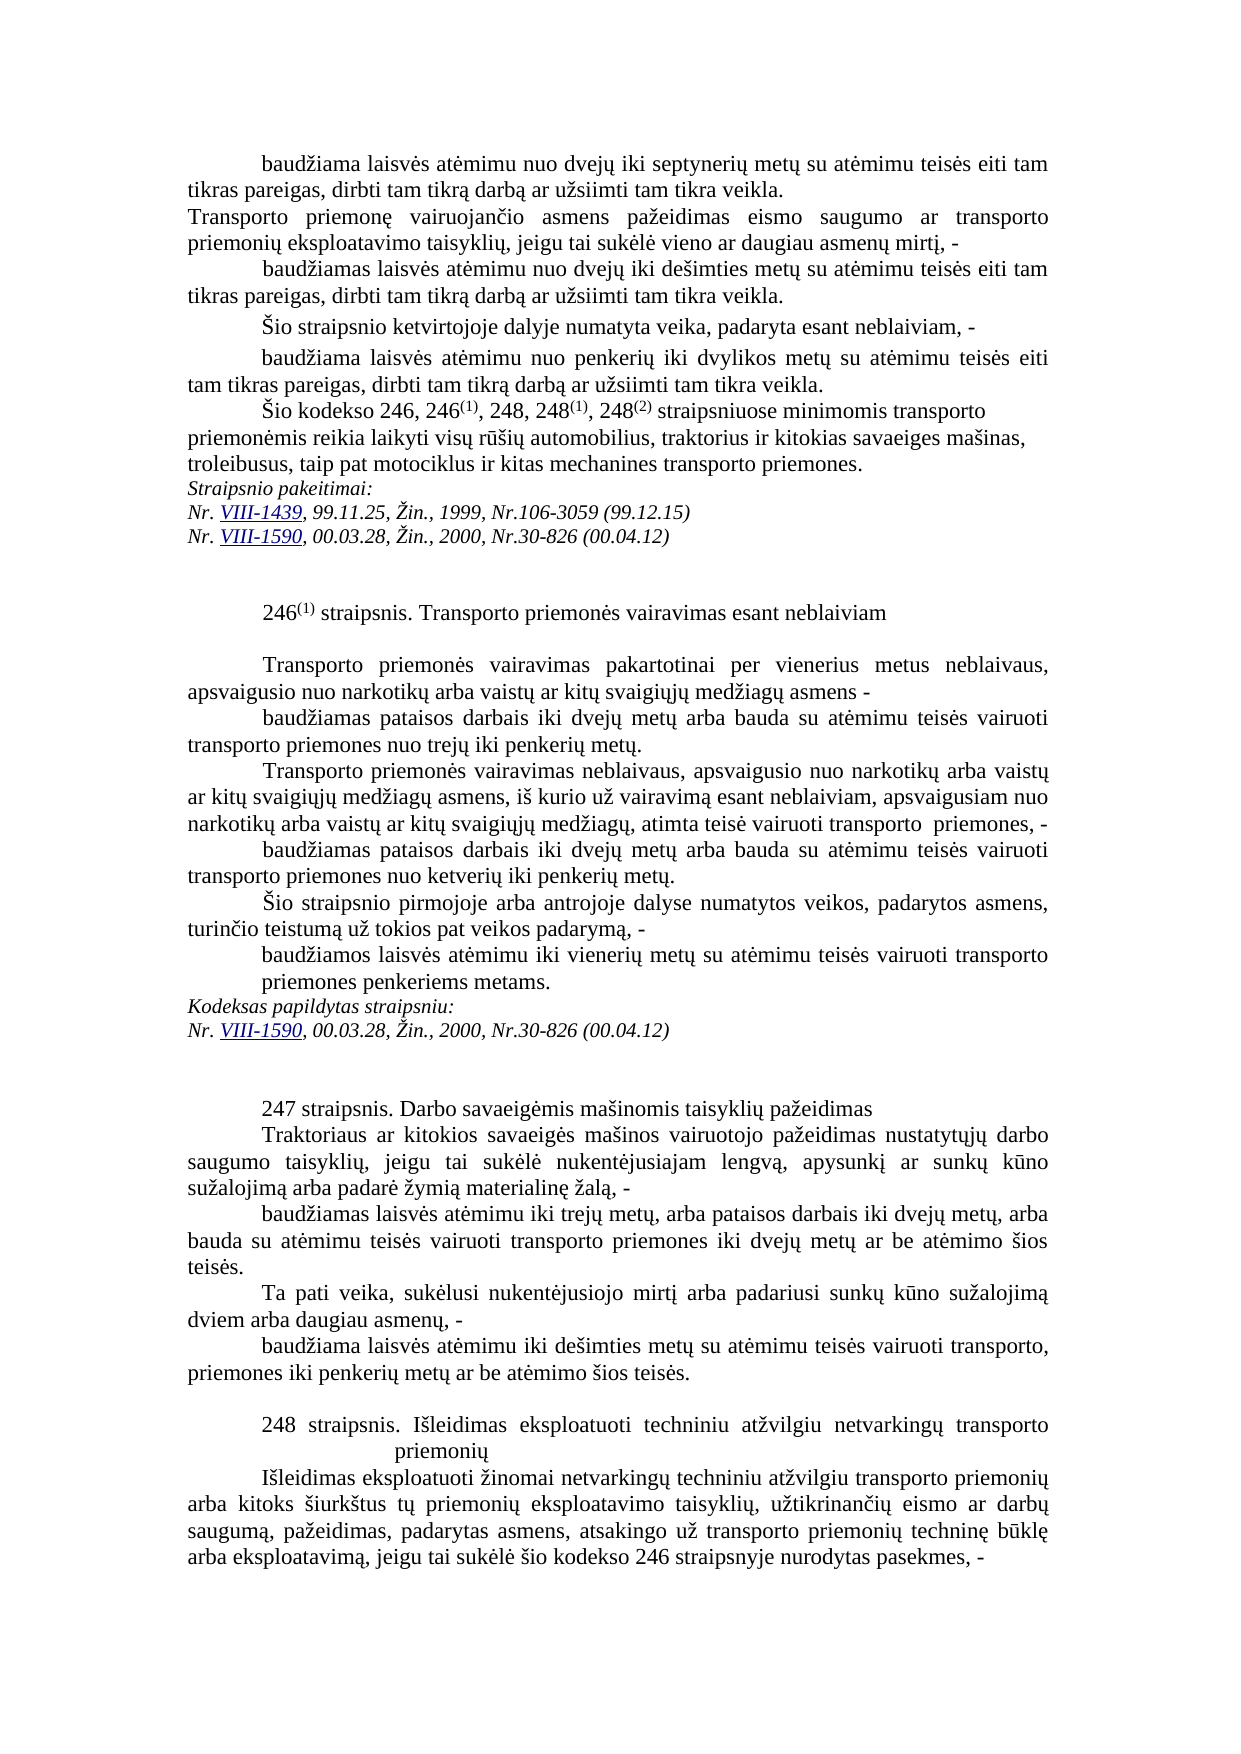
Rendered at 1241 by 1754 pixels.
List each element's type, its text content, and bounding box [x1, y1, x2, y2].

text baudžiamas laisvės atėmimu iki trejų metų, arba pataisos darbais iki dvejų metų, arba bauda su atėmimu teisės vairuoti transporto priemones iki dvejų metų ar be atėmimo šios teisės. [187, 1200, 1050, 1279]
text baudžiama laisvės atėmimu nuo penkerių iki dvylikos metų su atėmimu teisės eiti tam tikras pareigas, dirbti tam tikrą darbą ar užsiimti tam tikra veikla. [187, 344, 1050, 397]
text Šio straipsnio pirmojoje arba antrojoje dalyse numatytos veikos, padarytos asmens, turinčio teistumą už tokios pat veikos padarymą, - [187, 889, 1050, 941]
text baudžiama laisvės atėmimu nuo dvejų iki septynerių metų su atėmimu teisės eiti tam tikras pareigas, dirbti tam tikrą darbą ar užsiimti tam tikra veikla. [187, 150, 1050, 203]
text baudžiamas pataisos darbais iki dvejų metų arba bauda su atėmimu teisės vairuoti transporto priemones nuo ketverių iki penkerių metų. [187, 836, 1050, 889]
text baudžiama laisvės atėmimu iki dešimties metų su atėmimu teisės vairuoti transporto, priemones iki penkerių metų ar be atėmimo šios teisės. [187, 1332, 1050, 1385]
text Nr. VIII-1590, 00.03.28, Žin., 2000, Nr.30-826 (00.04.12) [187, 524, 1050, 548]
text 248 straipsnis. Išleidimas eksploatuoti techniniu atžvilgiu netvarkingų transporto priemonių [261, 1411, 1050, 1464]
text baudžiamos laisvės atėmimu iki vienerių metų su atėmimu teisės vairuoti transporto priemones penkeriems metams. [261, 941, 1050, 994]
text Straipsnio pakeitimai: [187, 476, 1050, 500]
text Transporto priemonės vairavimas neblaivaus, apsvaigusio nuo narkotikų arba vaistų ar kitų svaigiųjų medžiagų asmens, iš kurio už vairavimą esant neblaiviam, apsvaigusiam nuo narkotikų arba vaistų ar kitų svaigiųjų medžiagų, atimta teisė vairuoti transporto priemones, - [187, 757, 1050, 836]
text Transporto priemonę vairuojančio asmens pažeidimas eismo saugumo ar transporto priemonių eksploatavimo taisyklių, jeigu tai sukėlė vieno ar daugiau asmenų mirtį, - [187, 203, 1050, 255]
text Transporto priemonės vairavimas pakartotinai per vienerius metus neblaivaus, apsvaigusio nuo narkotikų arba vaistų ar kitų svaigiųjų medžiagų asmens - [187, 652, 1050, 704]
text Išleidimas eksploatuoti žinomai netvarkingų techniniu atžvilgiu transporto priemonių arba kitoks šiurkštus tų priemonių eksploatavimo taisyklių, užtikrinančių eismo ar darbų saugumą, pažeidimas, padarytas asmens, atsakingo už transporto priemonių techninę būklę arba eksploatavimą, jeigu tai sukėlė šio kodekso 246 straipsnyje nurodytas pasekmes, - [187, 1464, 1050, 1569]
text Šio straipsnio ketvirtojoje dalyje numatyta veika, padaryta esant neblaiviam, - [187, 313, 1050, 339]
text 247 straipsnis. Darbo savaeigėmis mašinomis taisyklių pažeidimas [261, 1095, 1050, 1121]
text Kodeksas papildytas straipsniu: [187, 994, 1050, 1018]
text 246(1) straipsnis. Transporto priemonės vairavimas esant neblaiviam [187, 599, 1050, 625]
text Šio kodekso 246, 246(1), 248, 248(1), 248(2) straipsniuose minimomis transporto priemonėmis reikia laikyti visų rūšių automobilius, traktorius ir kitokias savaeiges mašinas, troleibusus, taip pat motociklus ir kitas mechanines transporto priemones. [187, 397, 1050, 476]
text Traktoriaus ar kitokios savaeigės mašinos vairuotojo pažeidimas nustatytųjų darbo saugumo taisyklių, jeigu tai sukėlė nukentėjusiajam lengvą, apysunkį ar sunkų kūno sužalojimą arba padarė žymią materialinę žalą, - [187, 1121, 1050, 1200]
text baudžiamas laisvės atėmimu nuo dvejų iki dešimties metų su atėmimu teisės eiti tam tikras pareigas, dirbti tam tikrą darbą ar užsiimti tam tikra veikla. [187, 255, 1050, 308]
text Nr. VIII-1590, 00.03.28, Žin., 2000, Nr.30-826 (00.04.12) [187, 1018, 1050, 1042]
text Ta pati veika, sukėlusi nukentėjusiojo mirtį arba padariusi sunkų kūno sužalojimą dviem arba daugiau asmenų, - [187, 1279, 1050, 1332]
text Nr. VIII-1439, 99.11.25, Žin., 1999, Nr.106-3059 (99.12.15) [187, 500, 1050, 524]
text baudžiamas pataisos darbais iki dvejų metų arba bauda su atėmimu teisės vairuoti transporto priemones nuo trejų iki penkerių metų. [187, 704, 1050, 757]
